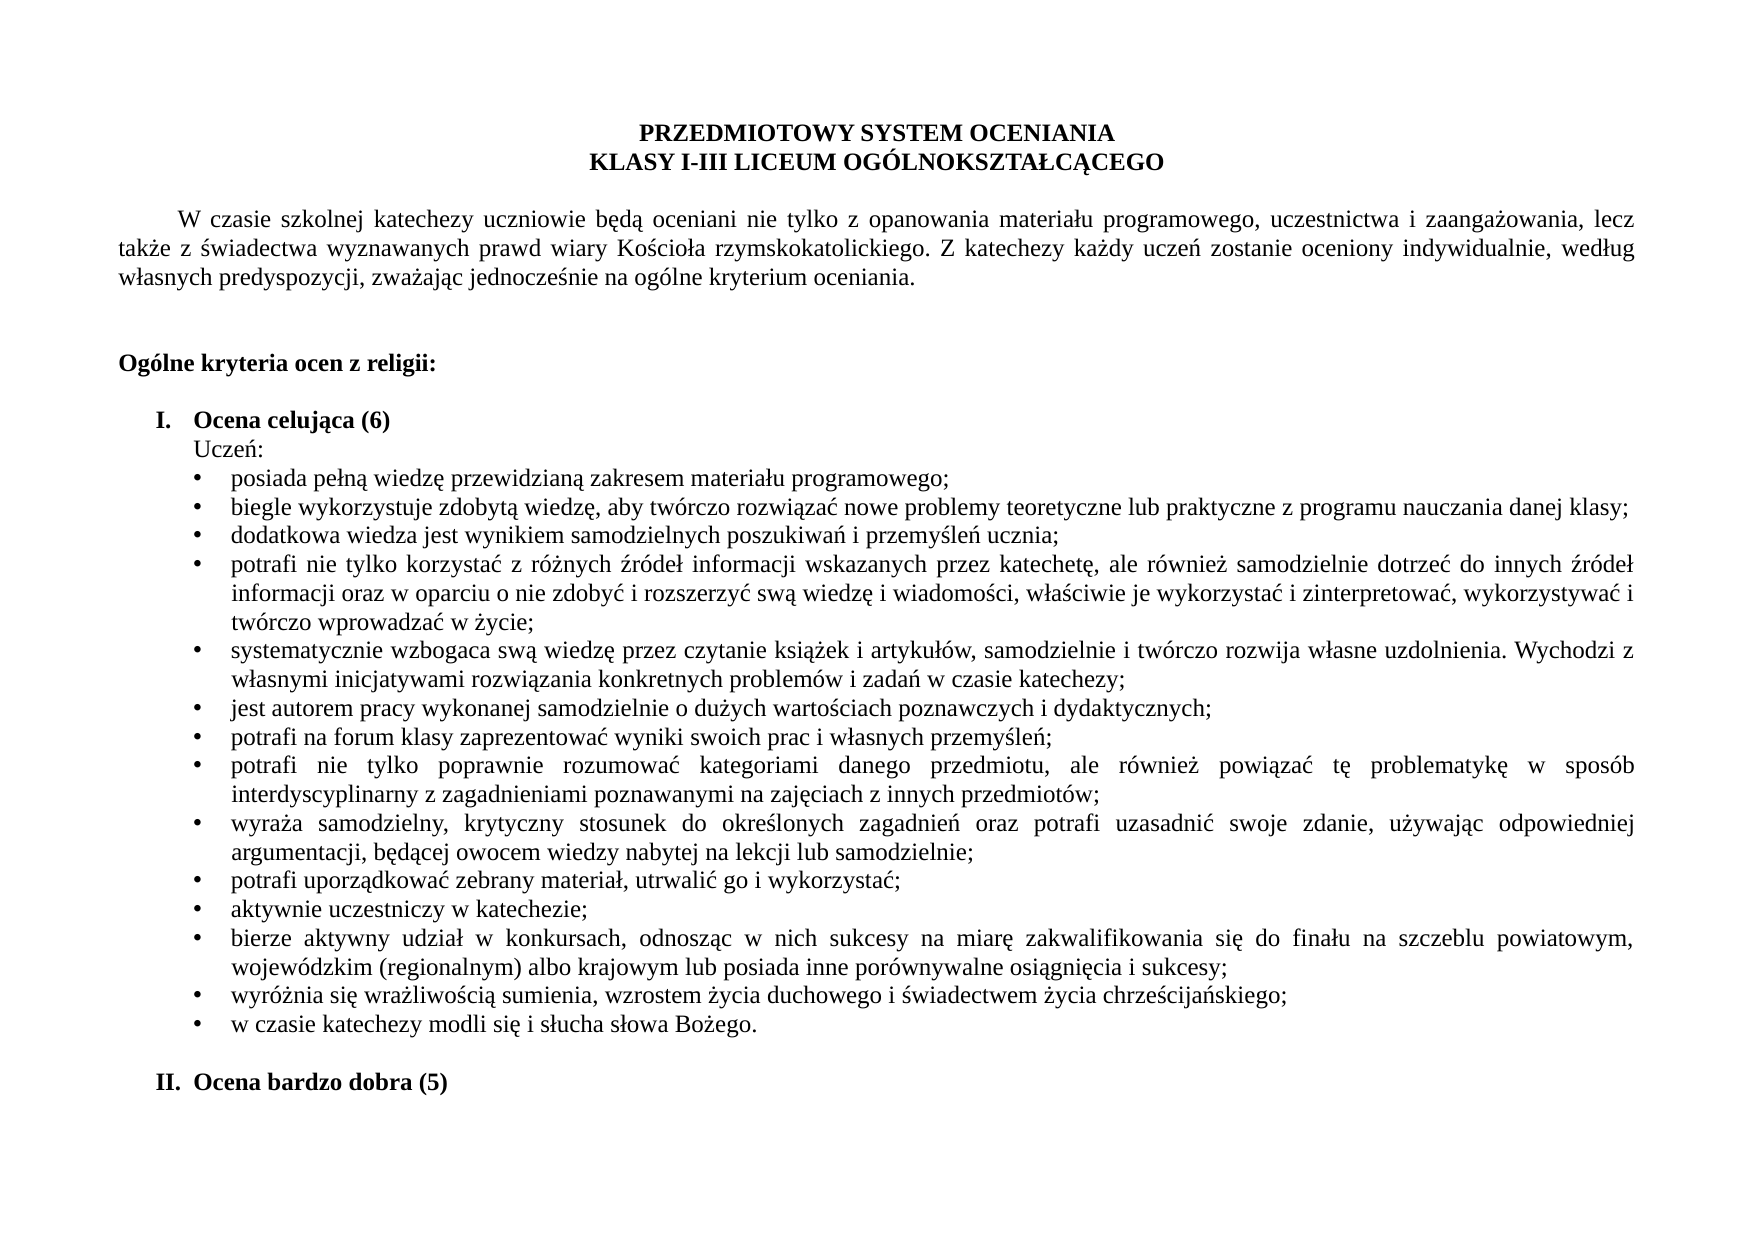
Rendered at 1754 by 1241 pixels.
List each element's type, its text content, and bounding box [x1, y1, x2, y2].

subtitle wyróżnia się wrażliwością sumienia, wzrostem życia duchowego i świadectwem życia chrześcijańskiego; [193, 981, 1636, 1009]
subtitle posiada pełną wiedzę przewidzianą zakresem materiału programowego; [193, 463, 1636, 492]
subtitle wyraża samodzielny, krytyczny stosunek do określonych zagadnień oraz potrafi uzasadnić swoje zdanie, używając odpowiedniej argumentacji, będącej owocem wiedzy nabytej na lekcji lub samodzielnie; [193, 808, 1636, 866]
subtitle potrafi nie tylko poprawnie rozumować kategoriami danego przedmiotu, ale również powiązać tę problematykę w sposób interdyscyplinarny z zagadnieniami poznawanymi na zajęciach z innych przedmiotów; [193, 751, 1636, 808]
subtitle dodatkowa wiedza jest wynikiem samodzielnych poszukiwań i przemyśleń ucznia; [193, 521, 1636, 549]
subtitle potrafi nie tylko korzystać z różnych źródeł informacji wskazanych przez katechetę, ale również samodzielnie dotrzeć do innych źródeł informacji oraz w oparciu o nie zdobyć i rozszerzyć swą wiedzę i wiadomości, właściwie je wykorzystać i zinterpretować, wykorzystywać i twórczo wprowadzać w życie; [193, 549, 1636, 636]
subtitle KLASY I-III LICEUM OGÓLNOKSZTAŁCĄCEGO [118, 147, 1636, 176]
subtitle jest autorem pracy wykonanej samodzielnie o dużych wartościach poznawczych i dydaktycznych; [193, 693, 1636, 722]
subtitle Ocena celująca (6) [155, 406, 1636, 434]
subtitle systematycznie wzbogaca swą wiedzę przez czytanie książek i artykułów, samodzielnie i twórczo rozwija własne uzdolnienia. Wychodzi z własnymi inicjatywami rozwiązania konkretnych problemów i zadań w czasie katechezy; [193, 636, 1636, 693]
subtitle aktywnie uczestniczy w katechezie; [193, 894, 1636, 923]
subtitle biegle wykorzystuje zdobytą wiedzę, aby twórczo rozwiązać nowe problemy teoretyczne lub praktyczne z programu nauczania danej klasy; [193, 492, 1636, 521]
subtitle Uczeń: [155, 434, 1636, 463]
subtitle Ocena bardzo dobra (5) [155, 1067, 1636, 1096]
subtitle PRZEDMIOTOWY SYSTEM OCENIANIA [118, 118, 1636, 147]
subtitle bierze aktywny udział w konkursach, odnosząc w nich sukcesy na miarę zakwalifikowania się do finału na szczeblu powiatowym, wojewódzkim (regionalnym) albo krajowym lub posiada inne porównywalne osiągnięcia i sukcesy; [193, 923, 1636, 981]
subtitle Ogólne kryteria ocen z religii: [118, 348, 1636, 377]
subtitle potrafi uporządkować zebrany materiał, utrwalić go i wykorzystać; [193, 866, 1636, 894]
subtitle potrafi na forum klasy zaprezentować wyniki swoich prac i własnych przemyśleń; [193, 722, 1636, 751]
subtitle W czasie szkolnej katechezy uczniowie będą oceniani nie tylko z opanowania materiału programowego, uczestnictwa i zaangażowania, lecz także z świadectwa wyznawanych prawd wiary Kościoła rzymskokatolickiego. Z katechezy każdy uczeń zostanie oceniony indywidualnie, według własnych predyspozycji, zważając jednocześnie na ogólne kryterium oceniania. [118, 204, 1636, 291]
subtitle w czasie katechezy modli się i słucha słowa Bożego. [193, 1009, 1636, 1038]
